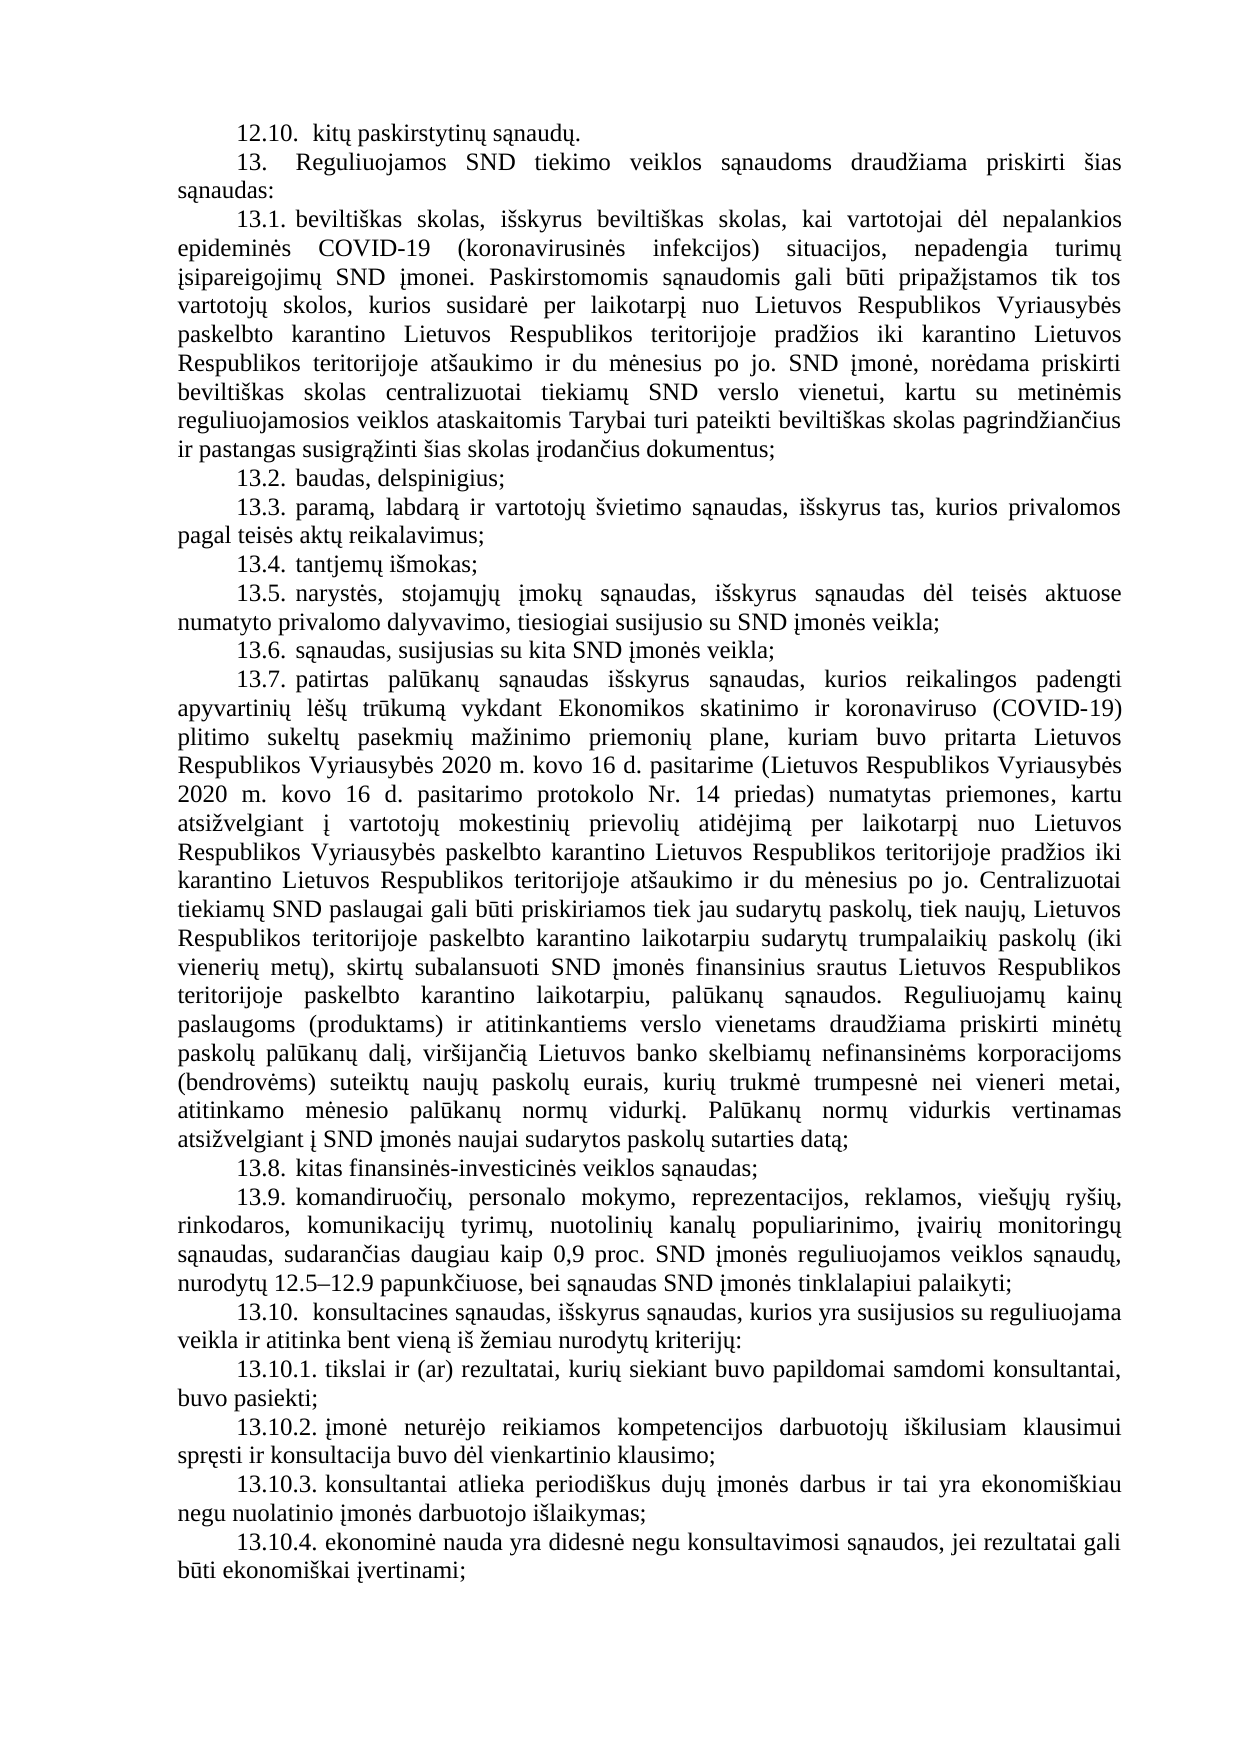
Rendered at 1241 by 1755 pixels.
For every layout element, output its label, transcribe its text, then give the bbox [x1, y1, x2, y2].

text 13.10.2. įmonė neturėjo reikiamos kompetencijos darbuotojų iškilusiam klausimui spręsti ir konsultacija buvo dėl vienkartinio klausimo; [177, 1412, 1122, 1469]
text 13.2. baudas, delspinigius; [177, 463, 1122, 492]
text 12.10. kitų paskirstytinų sąnaudų. [177, 118, 1122, 147]
text 13.7. patirtas palūkanų sąnaudas išskyrus sąnaudas, kurios reikalingos padengti apyvartinių lėšų trūkumą vykdant Ekonomikos skatinimo ir koronaviruso (COVID-19) plitimo sukeltų pasekmių mažinimo priemonių plane, kuriam buvo pritarta Lietuvos Respublikos Vyriausybės 2020 m. kovo 16 d. pasitarime (Lietuvos Respublikos Vyriausybės 2020 m. kovo 16 d. pasitarimo protokolo Nr. 14 priedas) numatytas priemones, kartu atsižvelgiant į vartotojų mokestinių prievolių atidėjimą per laikotarpį nuo Lietuvos Respublikos Vyriausybės paskelbto karantino Lietuvos Respublikos teritorijoje pradžios iki karantino Lietuvos Respublikos teritorijoje atšaukimo ir du mėnesius po jo. Centralizuotai tiekiamų SND paslaugai gali būti priskiriamos tiek jau sudarytų paskolų, tiek naujų, Lietuvos Respublikos teritorijoje paskelbto karantino laikotarpiu sudarytų trumpalaikių paskolų (iki vienerių metų), skirtų subalansuoti SND įmonės finansinius srautus Lietuvos Respublikos teritorijoje paskelbto karantino laikotarpiu, palūkanų sąnaudos. Reguliuojamų kainų paslaugoms (produktams) ir atitinkantiems verslo vienetams draudžiama priskirti minėtų paskolų palūkanų dalį, viršijančią Lietuvos banko skelbiamų nefinansinėms korporacijoms (bendrovėms) suteiktų naujų paskolų eurais, kurių trukmė trumpesnė nei vieneri metai, atitinkamo mėnesio palūkanų normų vidurkį. Palūkanų normų vidurkis vertinamas atsižvelgiant į SND įmonės naujai sudarytos paskolų sutarties datą; [177, 664, 1122, 1153]
text 13.3. paramą, labdarą ir vartotojų švietimo sąnaudas, išskyrus tas, kurios privalomos pagal teisės aktų reikalavimus; [177, 492, 1122, 549]
text 13.1. beviltiškas skolas, išskyrus beviltiškas skolas, kai vartotojai dėl nepalankios epideminės COVID-19 (koronavirusinės infekcijos) situacijos, nepadengia turimų įsipareigojimų SND įmonei. Paskirstomomis sąnaudomis gali būti pripažįstamos tik tos vartotojų skolos, kurios susidarė per laikotarpį nuo Lietuvos Respublikos Vyriausybės paskelbto karantino Lietuvos Respublikos teritorijoje pradžios iki karantino Lietuvos Respublikos teritorijoje atšaukimo ir du mėnesius po jo. SND įmonė, norėdama priskirti beviltiškas skolas centralizuotai tiekiamų SND verslo vienetui, kartu su metinėmis reguliuojamosios veiklos ataskaitomis Tarybai turi pateikti beviltiškas skolas pagrindžiančius ir pastangas susigrąžinti šias skolas įrodančius dokumentus; [177, 204, 1122, 463]
text 13.10. konsultacines sąnaudas, išskyrus sąnaudas, kurios yra susijusios su reguliuojama veikla ir atitinka bent vieną iš žemiau nurodytų kriterijų: [177, 1297, 1122, 1354]
text 13.8. kitas finansinės-investicinės veiklos sąnaudas; [177, 1153, 1122, 1182]
text 13.5. narystės, stojamųjų įmokų sąnaudas, išskyrus sąnaudas dėl teisės aktuose numatyto privalomo dalyvavimo, tiesiogiai susijusio su SND įmonės veikla; [177, 578, 1122, 636]
text 13.9. komandiruočių, personalo mokymo, reprezentacijos, reklamos, viešųjų ryšių, rinkodaros, komunikacijų tyrimų, nuotolinių kanalų populiarinimo, įvairių monitoringų sąnaudas, sudarančias daugiau kaip 0,9 proc. SND įmonės reguliuojamos veiklos sąnaudų, nurodytų 12.5–12.9 papunkčiuose, bei sąnaudas SND įmonės tinklalapiui palaikyti; [177, 1182, 1122, 1297]
text 13.10.3. konsultantai atlieka periodiškus dujų įmonės darbus ir tai yra ekonomiškiau negu nuolatinio įmonės darbuotojo išlaikymas; [177, 1469, 1122, 1527]
text 13. Reguliuojamos SND tiekimo veiklos sąnaudoms draudžiama priskirti šias sąnaudas: [177, 147, 1122, 204]
text 13.10.4. ekonominė nauda yra didesnė negu konsultavimosi sąnaudos, jei rezultatai gali būti ekonomiškai įvertinami; [177, 1527, 1122, 1584]
text 13.6. sąnaudas, susijusias su kita SND įmonės veikla; [177, 636, 1122, 664]
text 13.4. tantjemų išmokas; [177, 549, 1122, 578]
text 13.10.1. tikslai ir (ar) rezultatai, kurių siekiant buvo papildomai samdomi konsultantai, buvo pasiekti; [177, 1354, 1122, 1412]
